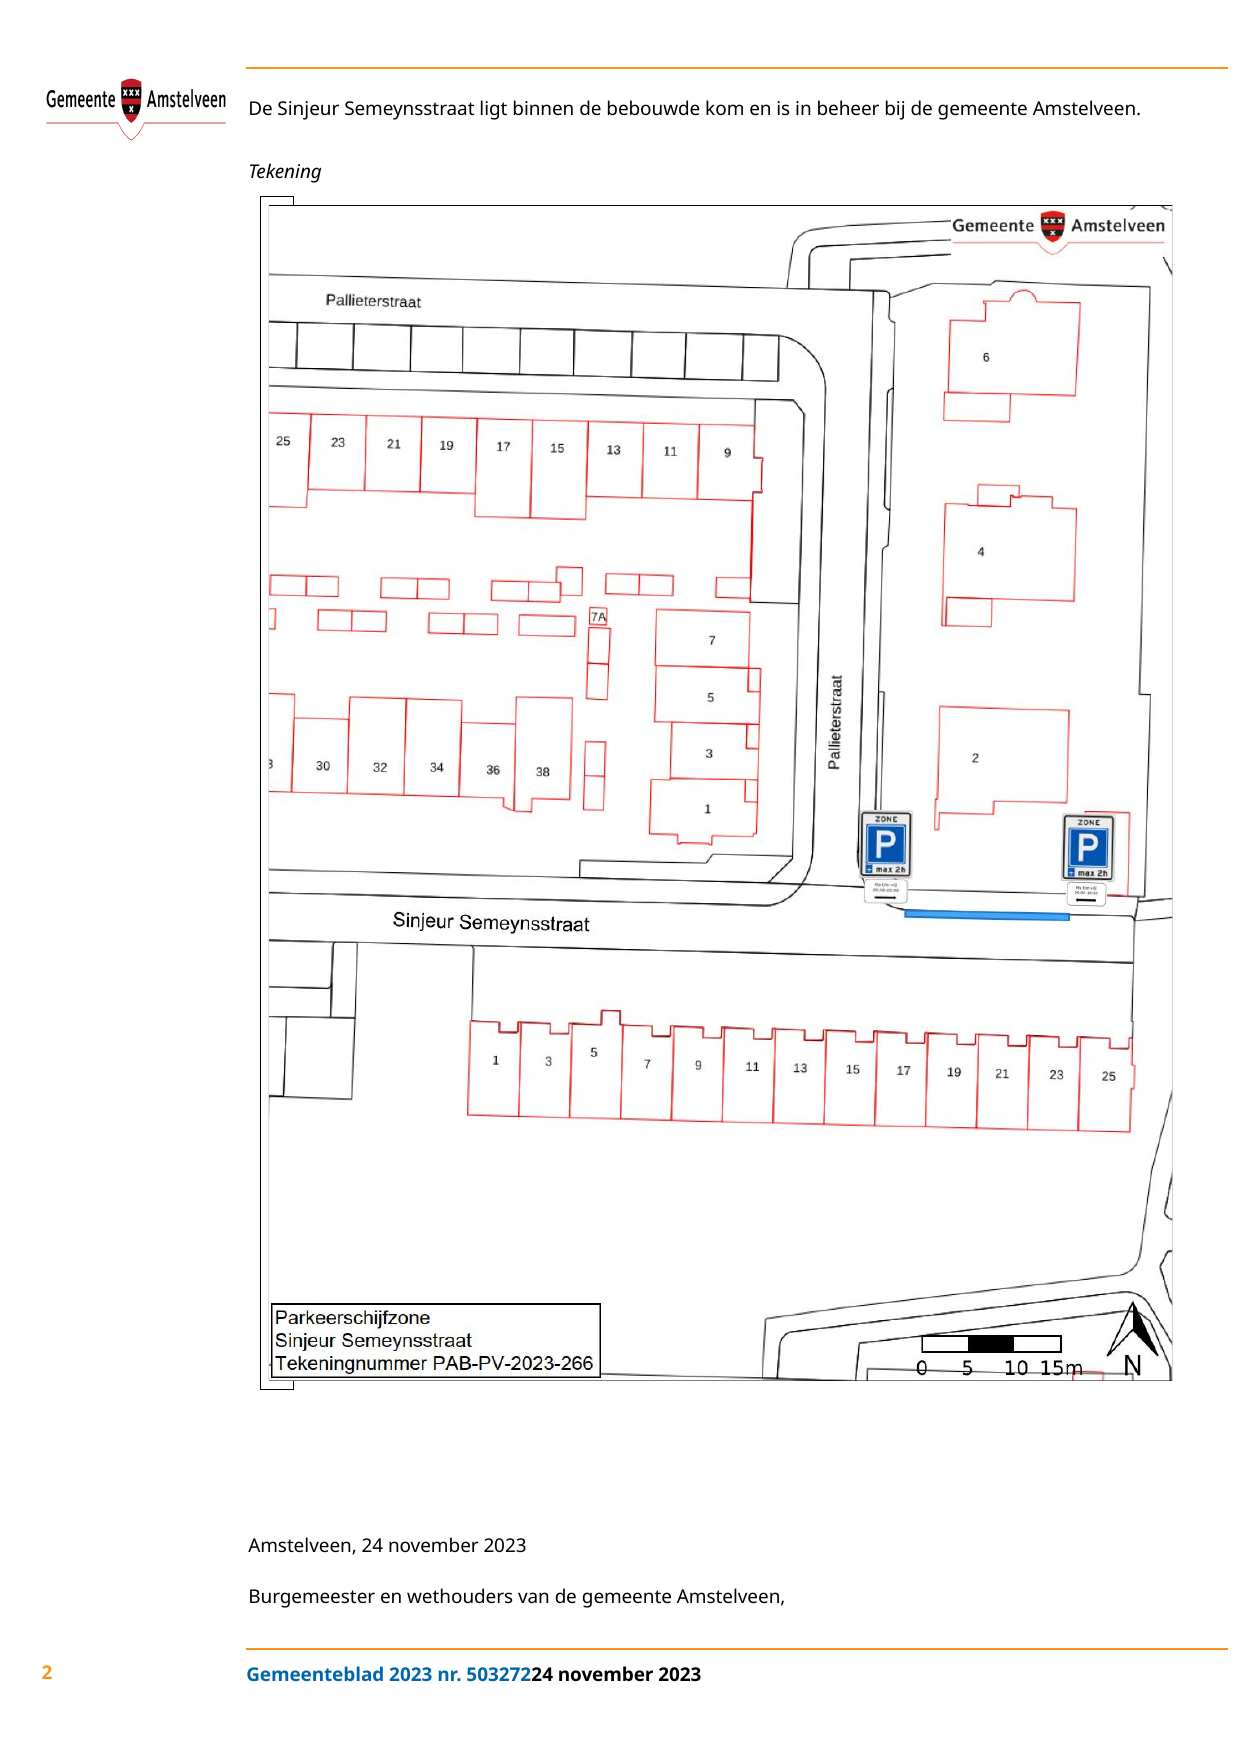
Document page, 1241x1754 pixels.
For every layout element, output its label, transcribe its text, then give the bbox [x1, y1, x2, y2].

text Tekening [248, 159, 1152, 184]
picture [268, 205, 1173, 1381]
text Amstelveen, 24 november 2023 [248, 1532, 1152, 1558]
picture [41, 47, 231, 172]
text Burgemeester en wethouders van de gemeente Amstelveen, [248, 1583, 1152, 1609]
text De Sinjeur Semeynsstraat ligt binnen de bebouwde kom en is in beheer bij de gemeente Amstelveen. [248, 95, 1152, 121]
